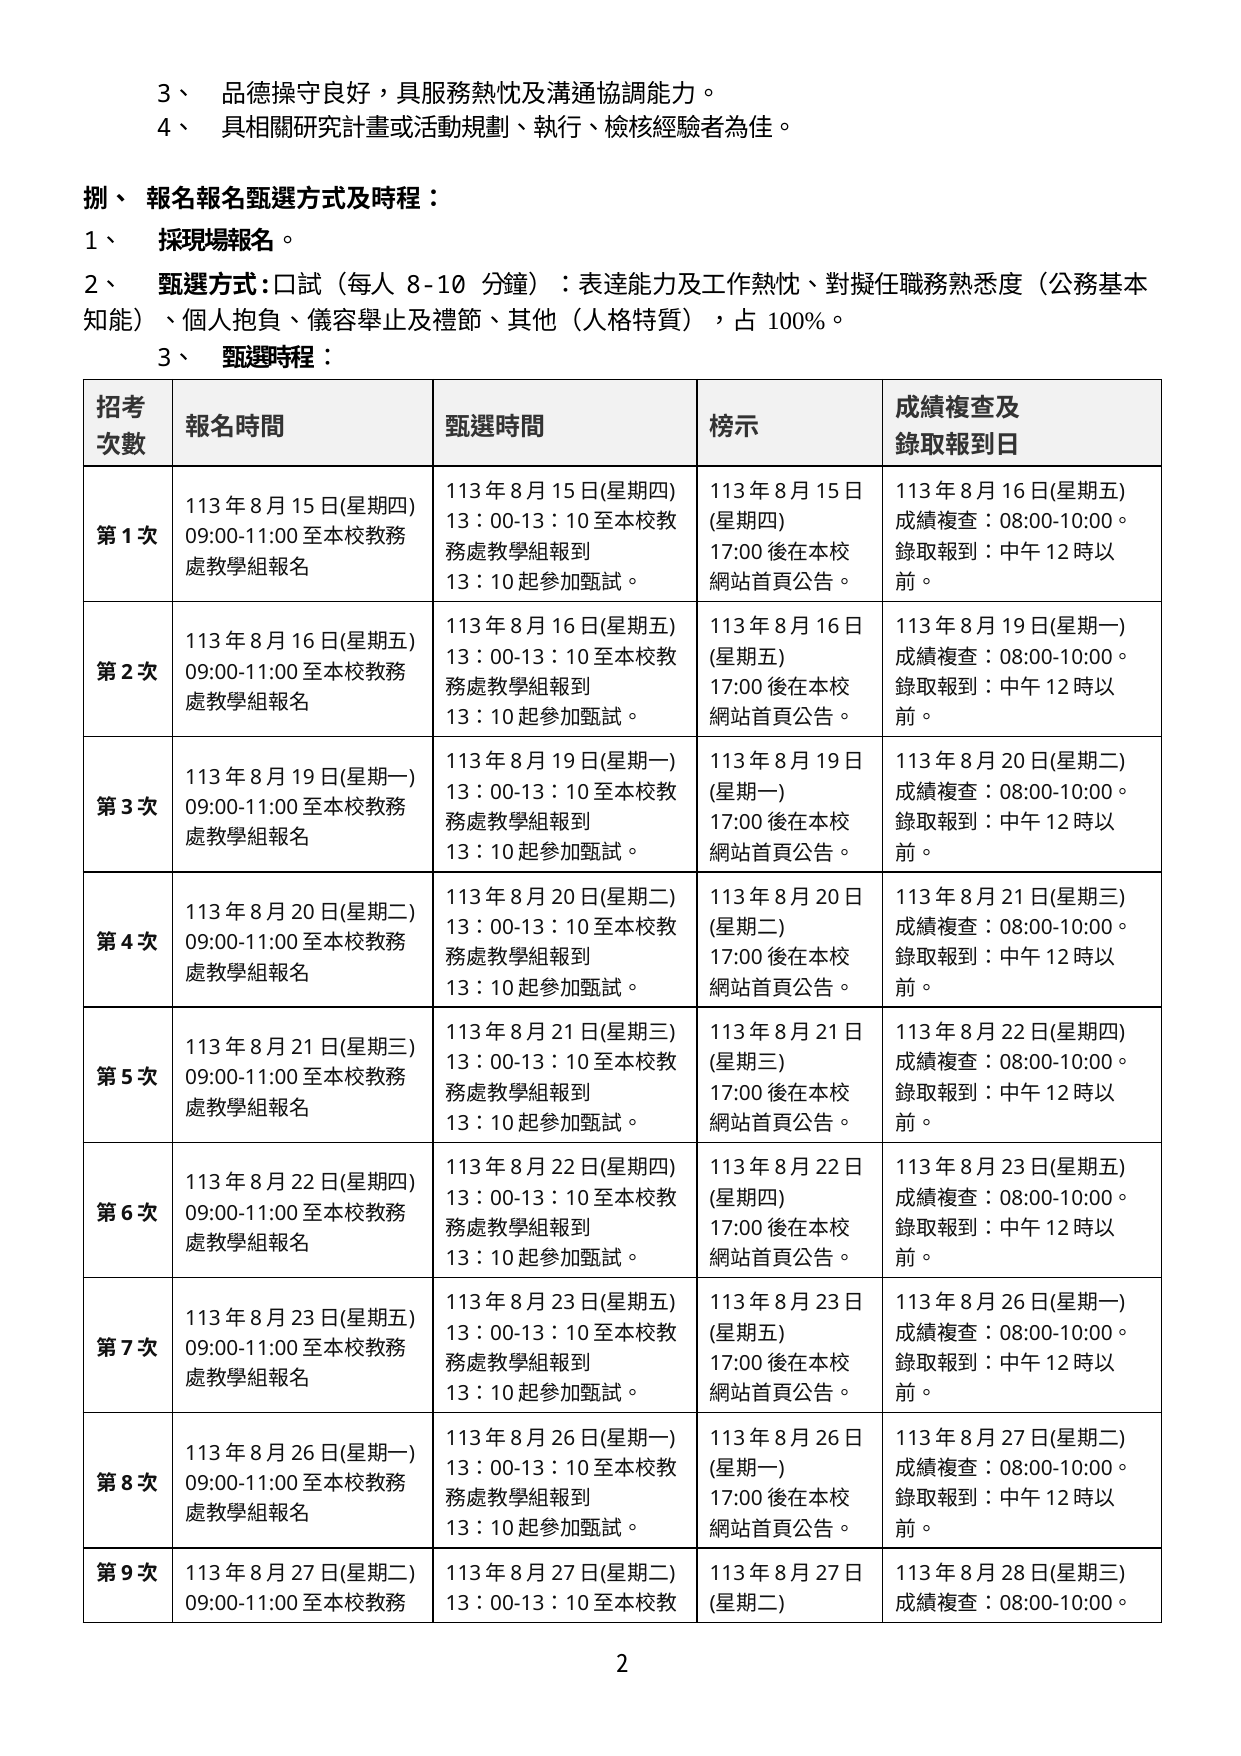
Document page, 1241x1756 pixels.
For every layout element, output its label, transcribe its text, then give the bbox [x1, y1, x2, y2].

list 甄選時程： [157, 337, 1161, 373]
table_cell 113年8月15日(星期四) 17:00後在本校網站首頁公告。 [698, 467, 882, 601]
table_cell 113年8月27日(星期二) 成績複查：08:00-10:00。 錄取報到：中午12時以前。 [883, 1413, 1161, 1547]
list 採現場報名。 [83, 220, 813, 256]
table_cell 113年8月27日(星期二) [698, 1549, 882, 1622]
table_cell 113年8月16日(星期五) 成績複查：08:00-10:00。 錄取報到：中午12時以前。 [883, 467, 1161, 601]
table_cell 第3次 [84, 737, 172, 871]
table_cell 113年8月16日(星期五) 13：00-13：10至本校教務處教學組報到 13：10起參加甄試。 [434, 602, 696, 736]
table_cell 113年8月23日(星期五) 13：00-13：10至本校教務處教學組報到 13：10起參加甄試。 [434, 1278, 696, 1412]
table_cell 113年8月20日(星期二) 13：00-13：10至本校教務處教學組報到 13：10起參加甄試。 [434, 873, 696, 1006]
table_cell 第4次 [84, 873, 172, 1006]
table_cell 第1次 [84, 467, 172, 601]
table_cell 113年8月27日(星期二) 09:00-11:00至本校教務 [173, 1549, 432, 1622]
table_cell 113年8月28日(星期三) 成績複查：08:00-10:00。 [883, 1549, 1161, 1622]
table_header 報名時間 [173, 380, 432, 465]
table_cell 113年8月19日(星期一) 09:00-11:00至本校教務處教學組報名 [173, 737, 432, 871]
table_cell 第9次 [84, 1549, 172, 1622]
table_cell 113年8月19日(星期一) 13：00-13：10至本校教務處教學組報到 13：10起參加甄試。 [434, 737, 696, 871]
table_cell 113年8月15日(星期四) 09:00-11:00至本校教務處教學組報名 [173, 467, 432, 601]
table_cell 113年8月21日(星期三) 09:00-11:00至本校教務處教學組報名 [173, 1008, 432, 1141]
table_cell 113年8月22日(星期四) 成績複查：08:00-10:00。 錄取報到：中午12時以前。 [883, 1008, 1161, 1141]
table_cell 113年8月23日(星期五) 17:00後在本校網站首頁公告。 [698, 1278, 882, 1412]
table_cell 113年8月19日(星期一) 17:00後在本校網站首頁公告。 [698, 737, 882, 871]
table_cell 113年8月22日(星期四) 09:00-11:00至本校教務處教學組報名 [173, 1143, 432, 1277]
table_cell 第7次 [84, 1278, 172, 1412]
table_cell 113年8月26日(星期一) 17:00後在本校網站首頁公告。 [698, 1413, 882, 1547]
table_cell 113年8月20日(星期二) 17:00後在本校網站首頁公告。 [698, 873, 882, 1006]
table_cell 第5次 [84, 1008, 172, 1141]
list 甄選方式:口試（每人 8-10 分鐘）：表逹能力及工作熱忱、對擬任職務熟悉度（公務基本知能）、個人抱負、儀容舉止及禮節、其他（人格特質），占 100%。 [83, 264, 1150, 337]
text 捌、 報名報名甄選方式及時程： [83, 178, 813, 214]
table_cell 113年8月21日(星期三) 成績複查：08:00-10:00。 錄取報到：中午12時以前。 [883, 873, 1161, 1006]
table_cell 113年8月16日(星期五) 17:00後在本校網站首頁公告。 [698, 602, 882, 736]
table_cell 113年8月15日(星期四) 13：00-13：10至本校教務處教學組報到 13：10起參加甄試。 [434, 467, 696, 601]
table_cell 113年8月26日(星期一) 09:00-11:00至本校教務處教學組報名 [173, 1413, 432, 1547]
table_cell 113年8月22日(星期四) 13：00-13：10至本校教務處教學組報到 13：10起參加甄試。 [434, 1143, 696, 1277]
table_cell 第2次 [84, 602, 172, 736]
table_cell 第6次 [84, 1143, 172, 1277]
list 品德操守良好，具服務熱忱及溝通協調能力。 [156, 75, 1161, 109]
table_cell 113年8月20日(星期二) 09:00-11:00至本校教務處教學組報名 [173, 873, 432, 1006]
table_cell 113年8月22日(星期四) 17:00後在本校網站首頁公告。 [698, 1143, 882, 1277]
table_header 甄選時間 [434, 380, 696, 465]
table_cell 113年8月26日(星期一) 13：00-13：10至本校教務處教學組報到 13：10起參加甄試。 [434, 1413, 696, 1547]
table_cell 113年8月23日(星期五) 09:00-11:00至本校教務處教學組報名 [173, 1278, 432, 1412]
table_cell 113年8月23日(星期五) 成績複查：08:00-10:00。 錄取報到：中午12時以前。 [883, 1143, 1161, 1277]
list 具相關研究計畫或活動規劃、執行、檢核經驗者為佳。 [156, 109, 1161, 144]
table_header 榜示 [698, 380, 882, 465]
table_cell 113年8月19日(星期一) 成績複查：08:00-10:00。 錄取報到：中午12時以前。 [883, 602, 1161, 736]
table_cell 第8次 [84, 1413, 172, 1547]
table_header 成績複查及 錄取報到日 [883, 380, 1161, 465]
table_header 招考次數 [84, 380, 172, 465]
table_cell 113年8月26日(星期一) 成績複查：08:00-10:00。 錄取報到：中午12時以前。 [883, 1278, 1161, 1412]
table_cell 113年8月21日(星期三) 17:00後在本校網站首頁公告。 [698, 1008, 882, 1141]
table_cell 113年8月16日(星期五) 09:00-11:00至本校教務處教學組報名 [173, 602, 432, 736]
table_cell 113年8月21日(星期三) 13：00-13：10至本校教務處教學組報到 13：10起參加甄試。 [434, 1008, 696, 1141]
table_cell 113年8月27日(星期二) 13：00-13：10至本校教 [434, 1549, 696, 1622]
table_cell 113年8月20日(星期二) 成績複查：08:00-10:00。 錄取報到：中午12時以前。 [883, 737, 1161, 871]
